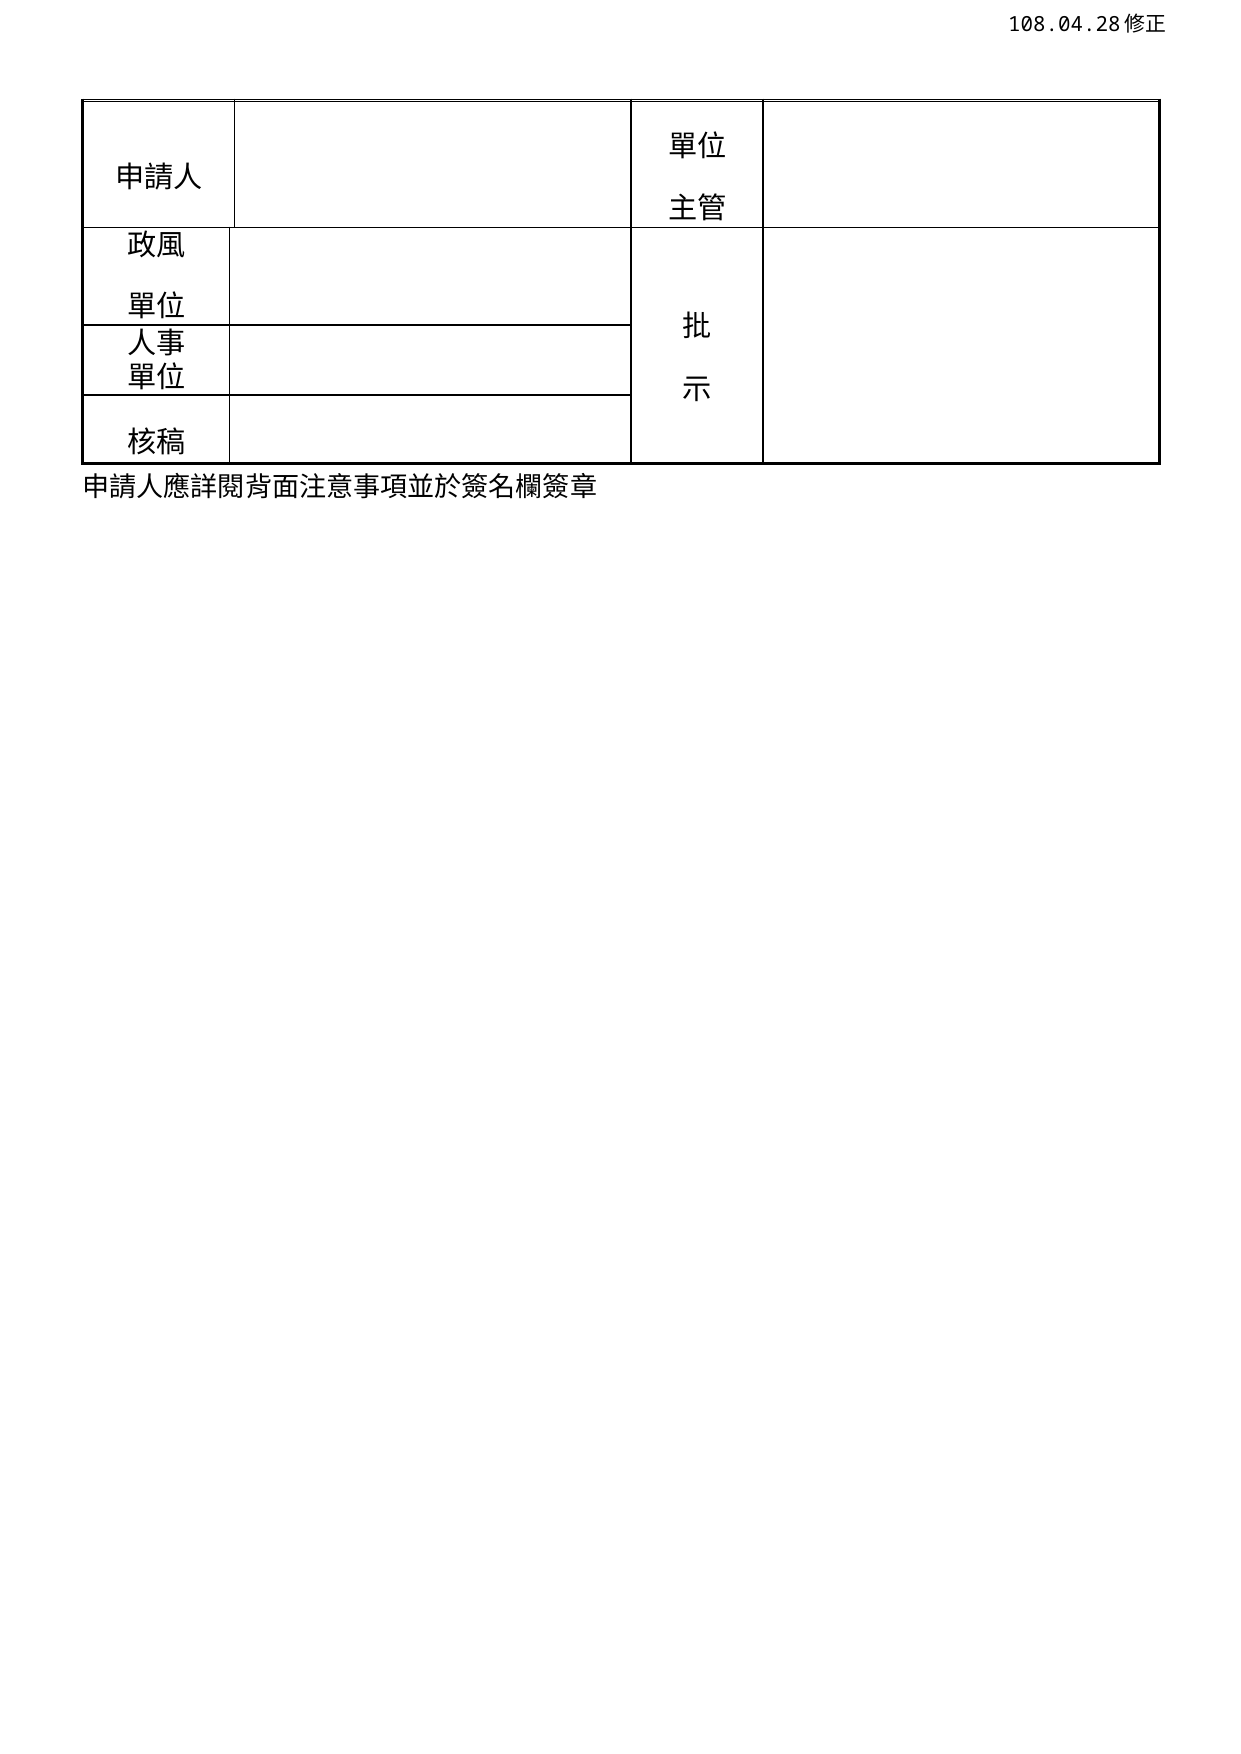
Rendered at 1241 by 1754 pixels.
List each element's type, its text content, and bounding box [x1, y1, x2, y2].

table_cell 單位 主管 [632, 102, 762, 227]
table_cell [764, 102, 1158, 227]
table_cell 核稿 [84, 396, 229, 462]
text 108.04.28修正 [1008, 8, 1184, 38]
table_cell [235, 102, 630, 227]
table_cell [764, 228, 1158, 462]
table_cell [230, 396, 630, 462]
table_cell 批 示 [632, 228, 762, 462]
text [993, 0, 1199, 56]
table_cell 申請人 [84, 102, 234, 227]
table_cell [230, 326, 630, 394]
table_cell 人事 單位 [84, 326, 229, 394]
table_cell 政風 單位 [84, 228, 229, 324]
table_cell [230, 228, 630, 324]
text 申請人應詳閱背面注意事項並於簽名欄簽章 [42, 465, 1200, 504]
